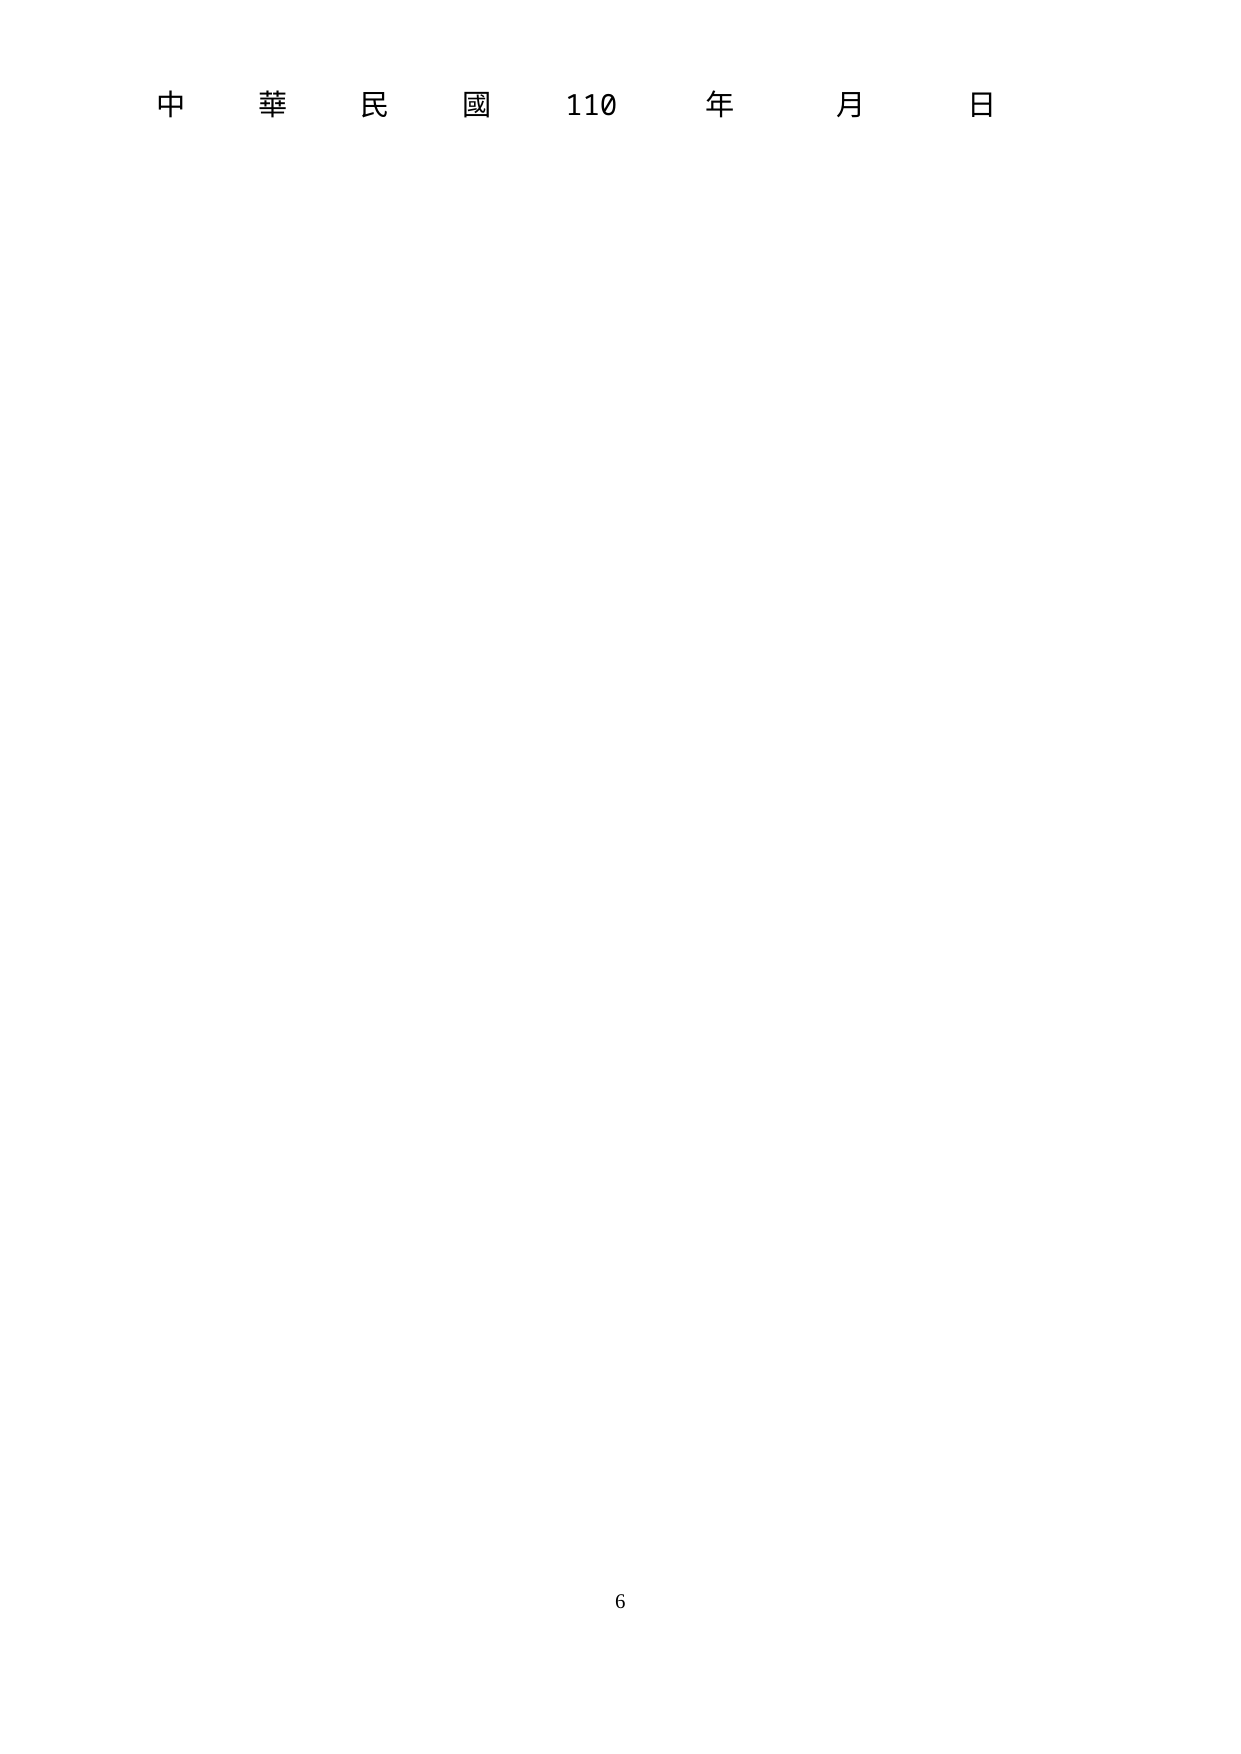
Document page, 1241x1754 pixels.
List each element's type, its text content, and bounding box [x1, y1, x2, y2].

text 中 華 民 國 110 年 月 日 [89, 75, 1152, 125]
